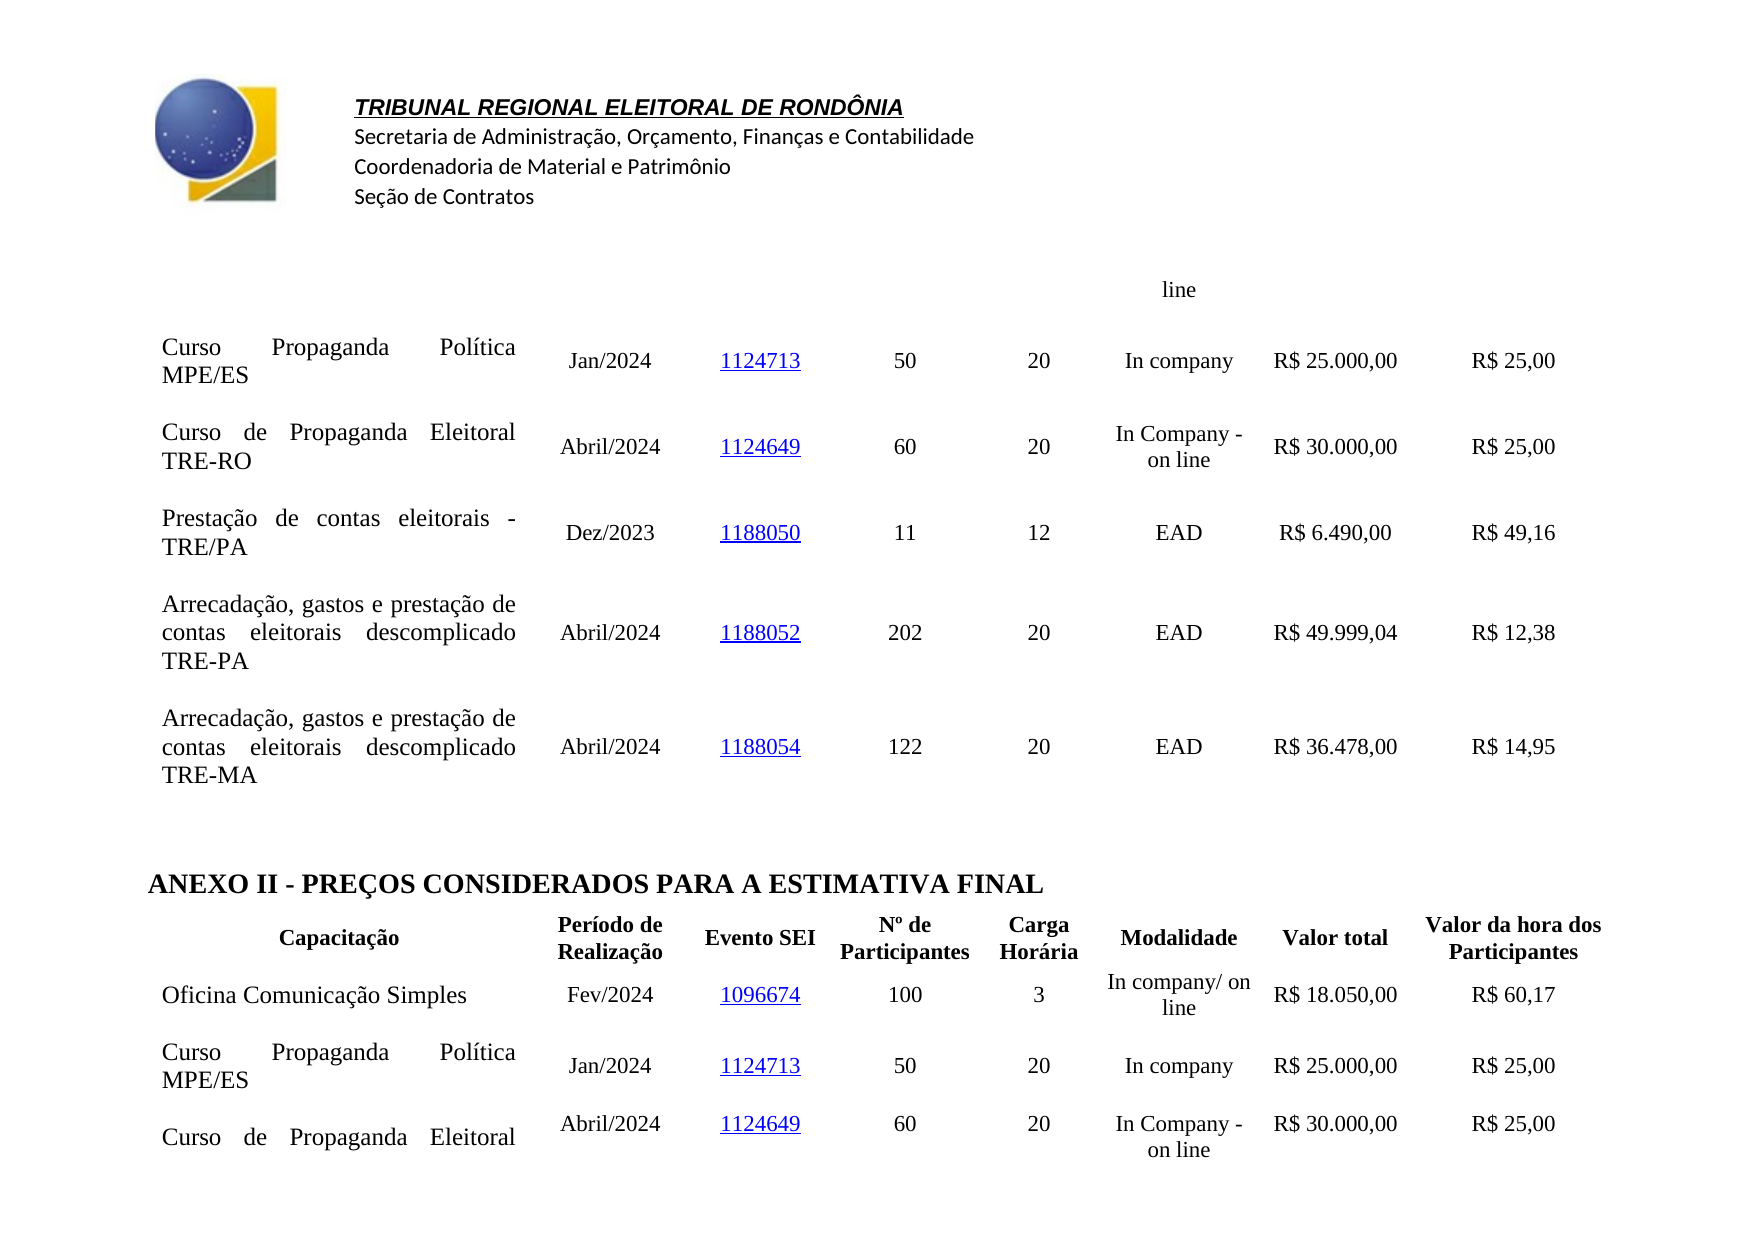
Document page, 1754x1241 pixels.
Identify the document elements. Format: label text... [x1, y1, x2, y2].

table_cell [690, 261, 831, 318]
table_cell R$ 14,95 [1411, 689, 1616, 803]
table_cell Abril/2024 [530, 689, 690, 803]
table_header Nº de Participantes [831, 910, 979, 966]
table_header Carga Horária [979, 910, 1098, 966]
table_cell R$ 12,38 [1411, 575, 1616, 689]
table_cell Abril/2024 [530, 403, 690, 489]
table_cell In company/ on line [1098, 966, 1259, 1022]
table_cell [831, 261, 979, 318]
table_cell 122 [831, 689, 979, 803]
table_cell Jan/2024 [530, 1023, 690, 1108]
table_cell Arrecadação, gastos e prestação de contas eleitorais descomplicado TRE-PA [148, 575, 530, 689]
table_cell 50 [831, 318, 979, 403]
table_cell 1124649 [690, 403, 831, 489]
table_cell Curso de Propaganda Eleitoral TRE-RO [148, 403, 530, 489]
table_cell 50 [831, 1023, 979, 1108]
table_cell R$ 30.000,00 [1260, 403, 1411, 489]
table_header Evento SEI [690, 910, 831, 966]
table_cell 20 [979, 1023, 1098, 1108]
table_cell 1124713 [690, 1023, 831, 1108]
table_cell 20 [979, 1108, 1098, 1164]
table_cell 12 [979, 489, 1098, 574]
table_cell 1096674 [690, 966, 831, 1022]
table_cell EAD [1098, 489, 1259, 574]
table_cell R$ 49.999,04 [1260, 575, 1411, 689]
table_cell 202 [831, 575, 979, 689]
table_cell Arrecadação, gastos e prestação de contas eleitorais descomplicado TRE-MA [148, 689, 530, 803]
table_cell Oficina Comunicação Simples [148, 966, 530, 1022]
table_cell EAD [1098, 575, 1259, 689]
table_cell Prestação de contas eleitorais - TRE/PA [148, 489, 530, 574]
table_cell 1188052 [690, 575, 831, 689]
table_cell 1124713 [690, 318, 831, 403]
table_cell 20 [979, 575, 1098, 689]
table_cell Dez/2023 [530, 489, 690, 574]
table_header Período de Realização [530, 910, 690, 966]
table_cell [530, 261, 690, 318]
table_cell 3 [979, 966, 1098, 1022]
table_header Capacitação [148, 910, 530, 966]
table_cell In company [1098, 1023, 1259, 1108]
table_cell [1260, 261, 1411, 318]
table_cell 100 [831, 966, 979, 1022]
table_cell R$ 60,17 [1411, 966, 1616, 1022]
table_cell 60 [831, 1108, 979, 1164]
table_cell R$ 25,00 [1411, 1023, 1616, 1108]
table_cell 20 [979, 689, 1098, 803]
table_cell Jan/2024 [530, 318, 690, 403]
table_cell R$ 49,16 [1411, 489, 1616, 574]
table_cell Abril/2024 [530, 575, 690, 689]
table_cell Fev/2024 [530, 966, 690, 1022]
table_cell R$ 25.000,00 [1260, 1023, 1411, 1108]
table_cell 20 [979, 318, 1098, 403]
table_cell 60 [831, 403, 979, 489]
table_header Valor da hora dos Participantes [1411, 910, 1616, 966]
table_cell R$ 30.000,00 [1260, 1108, 1411, 1164]
table_header Valor total [1260, 910, 1411, 966]
table_cell In Company - on line [1098, 403, 1259, 489]
table_cell R$ 25,00 [1411, 318, 1616, 403]
table_cell R$ 25.000,00 [1260, 318, 1411, 403]
table_cell Curso de Propaganda Eleitoral [148, 1108, 530, 1164]
table_cell [979, 261, 1098, 318]
table_cell 11 [831, 489, 979, 574]
table_cell In company [1098, 318, 1259, 403]
table_cell line [1098, 261, 1259, 318]
table_cell R$ 18.050,00 [1260, 966, 1411, 1022]
table_header Modalidade [1098, 910, 1259, 966]
table_cell R$ 25,00 [1411, 403, 1616, 489]
table_cell 1188054 [690, 689, 831, 803]
table_cell [148, 261, 530, 318]
table_cell R$ 6.490,00 [1260, 489, 1411, 574]
table_cell 1188050 [690, 489, 831, 574]
table_cell R$ 36.478,00 [1260, 689, 1411, 803]
table_cell In Company - on line [1098, 1108, 1259, 1164]
table_cell 20 [979, 403, 1098, 489]
table_cell EAD [1098, 689, 1259, 803]
table_cell R$ 25,00 [1411, 1108, 1616, 1164]
table_cell Curso Propaganda Política MPE/ES [148, 1023, 530, 1108]
table_cell [1411, 261, 1616, 318]
table_cell 1124649 [690, 1108, 831, 1164]
table_cell Curso Propaganda Política MPE/ES [148, 318, 530, 403]
table_cell Abril/2024 [530, 1108, 690, 1164]
text ANEXO II - PREÇOS CONSIDERADOS PARA A ESTIMATIVA FINAL [148, 867, 1606, 899]
